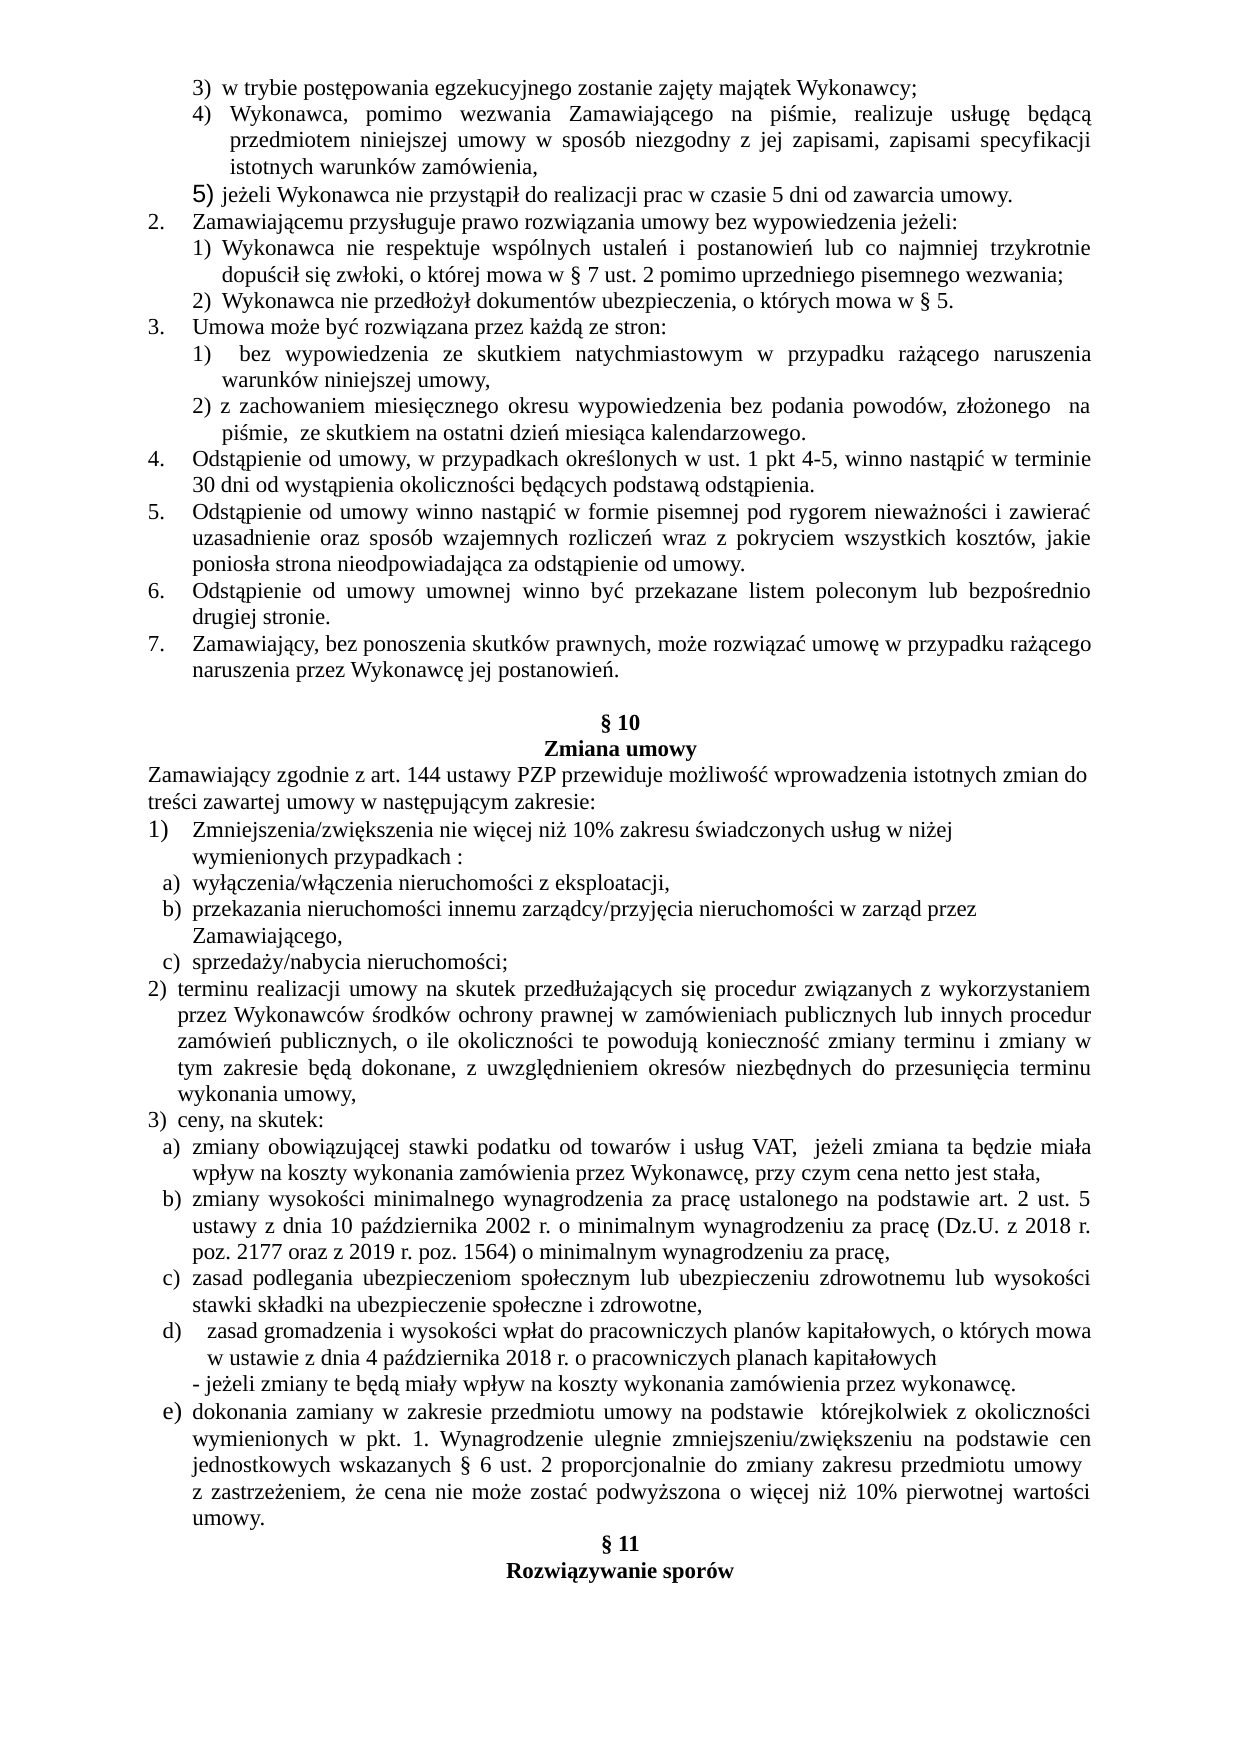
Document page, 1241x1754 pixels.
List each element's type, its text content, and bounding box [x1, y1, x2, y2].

text Rozwiązywanie sporów [148, 1557, 1092, 1583]
text Zmiana umowy [148, 735, 1092, 761]
list sprzedaży/nabycia nieruchomości; [162, 948, 1092, 974]
list Wykonawca, pomimo wezwania Zamawiającego na piśmie, realizuje usługę będącą przedmiotem niniejszej umowy w sposób niezgodny z jej zapisami, zapisami specyfikacji istotnych warunków zamówienia, [192, 100, 1092, 179]
list zasad podlegania ubezpieczeniom społecznym lub ubezpieczeniu zdrowotnemu lub wysokości stawki składki na ubezpieczenie społeczne i zdrowotne, [162, 1264, 1092, 1317]
text - jeżeli zmiany te będą miały wpływ na koszty wykonania zamówienia przez wykonawcę. [192, 1370, 1092, 1396]
list zmiany obowiązującej stawki podatku od towarów i usług VAT, jeżeli zmiana ta będzie miała wpływ na koszty wykonania zamówienia przez Wykonawcę, przy czym cena netto jest stała, [162, 1133, 1092, 1185]
list Umowa może być rozwiązana przez każdą ze stron: [148, 313, 1092, 340]
text 1) bez wypowiedzenia ze skutkiem natychmiastowym w przypadku rażącego naruszenia warunków niniejszej umowy, [192, 340, 1092, 392]
list Zamawiający, bez ponoszenia skutków prawnych, może rozwiązać umowę w przypadku rażącego naruszenia przez Wykonawcę jej postanowień. [148, 629, 1092, 682]
list terminu realizacji umowy na skutek przedłużających się procedur związanych z wykorzystaniem przez Wykonawców środków ochrony prawnej w zamówieniach publicznych lub innych procedur zamówień publicznych, o ile okoliczności te powodują konieczność zmiany terminu i zmiany w tym zakresie będą dokonane, z uwzględnieniem okresów niezbędnych do przesunięcia terminu wykonania umowy, [148, 974, 1092, 1106]
text Zamawiający zgodnie z art. 144 ustawy PZP przewiduje możliwość wprowadzenia istotnych zmian do treści zawartej umowy w następującym zakresie: [148, 761, 1092, 814]
list w trybie postępowania egzekucyjnego zostanie zajęty majątek Wykonawcy; [192, 74, 1092, 100]
list wyłączenia/włączenia nieruchomości z eksploatacji, [162, 869, 1092, 896]
list Odstąpienie od umowy umownej winno być przekazane listem poleconym lub bezpośrednio drugiej stronie. [148, 577, 1092, 629]
list Odstąpienie od umowy winno nastąpić w formie pisemnej pod rygorem nieważności i zawierać uzasadnienie oraz sposób wzajemnych rozliczeń wraz z pokryciem wszystkich kosztów, jakie poniosła strona nieodpowiadająca za odstąpienie od umowy. [148, 498, 1092, 577]
list Wykonawca nie respektuje wspólnych ustaleń i postanowień lub co najmniej trzykrotnie dopuścił się zwłoki, o której mowa w § 7 ust. 2 pomimo uprzedniego pisemnego wezwania; [192, 234, 1092, 287]
list Wykonawca nie przedłożył dokumentów ubezpieczenia, o których mowa w § 5. [192, 287, 1092, 313]
list Zmniejszenia/zwiększenia nie więcej niż 10% zakresu świadczonych usług w niżej wymienionych przypadkach : [148, 814, 1092, 869]
list Odstąpienie od umowy, w przypadkach określonych w ust. 1 pkt 4-5, winno nastąpić w terminie 30 dni od wystąpienia okoliczności będących podstawą odstąpienia. [148, 445, 1092, 498]
list dokonania zamiany w zakresie przedmiotu umowy na podstawie którejkolwiek z okoliczności wymienionych w pkt. 1. Wynagrodzenie ulegnie zmniejszeniu/zwiększeniu na podstawie cen jednostkowych wskazanych § 6 ust. 2 proporcjonalnie do zmiany zakresu przedmiotu umowy z zastrzeżeniem, że cena nie może zostać podwyższona o więcej niż 10% pierwotnej wartości umowy. [162, 1396, 1092, 1530]
list zasad gromadzenia i wysokości wpłat do pracowniczych planów kapitałowych, o których mowa w ustawie z dnia 4 października 2018 r. o pracowniczych planach kapitałowych [162, 1317, 1092, 1370]
text § 10 [148, 709, 1092, 735]
text § 11 [148, 1530, 1092, 1557]
list przekazania nieruchomości innemu zarządcy/przyjęcia nieruchomości w zarząd przez Zamawiającego, [162, 896, 1092, 948]
list zmiany wysokości minimalnego wynagrodzenia za pracę ustalonego na podstawie art. 2 ust. 5 ustawy z dnia 10 października 2002 r. o minimalnym wynagrodzeniu za pracę (Dz.U. z 2018 r. poz. 2177 oraz z 2019 r. poz. 1564) o minimalnym wynagrodzeniu za pracę, [162, 1185, 1092, 1264]
list Zamawiającemu przysługuje prawo rozwiązania umowy bez wypowiedzenia jeżeli: [148, 208, 1092, 234]
text 2) z zachowaniem miesięcznego okresu wypowiedzenia bez podania powodów, złożonego na piśmie, ze skutkiem na ostatni dzień miesiąca kalendarzowego. [192, 392, 1092, 445]
list ceny, na skutek: [148, 1106, 1092, 1133]
list jeżeli Wykonawca nie przystąpił do realizacji prac w czasie 5 dni od zawarcia umowy. [192, 179, 1092, 208]
